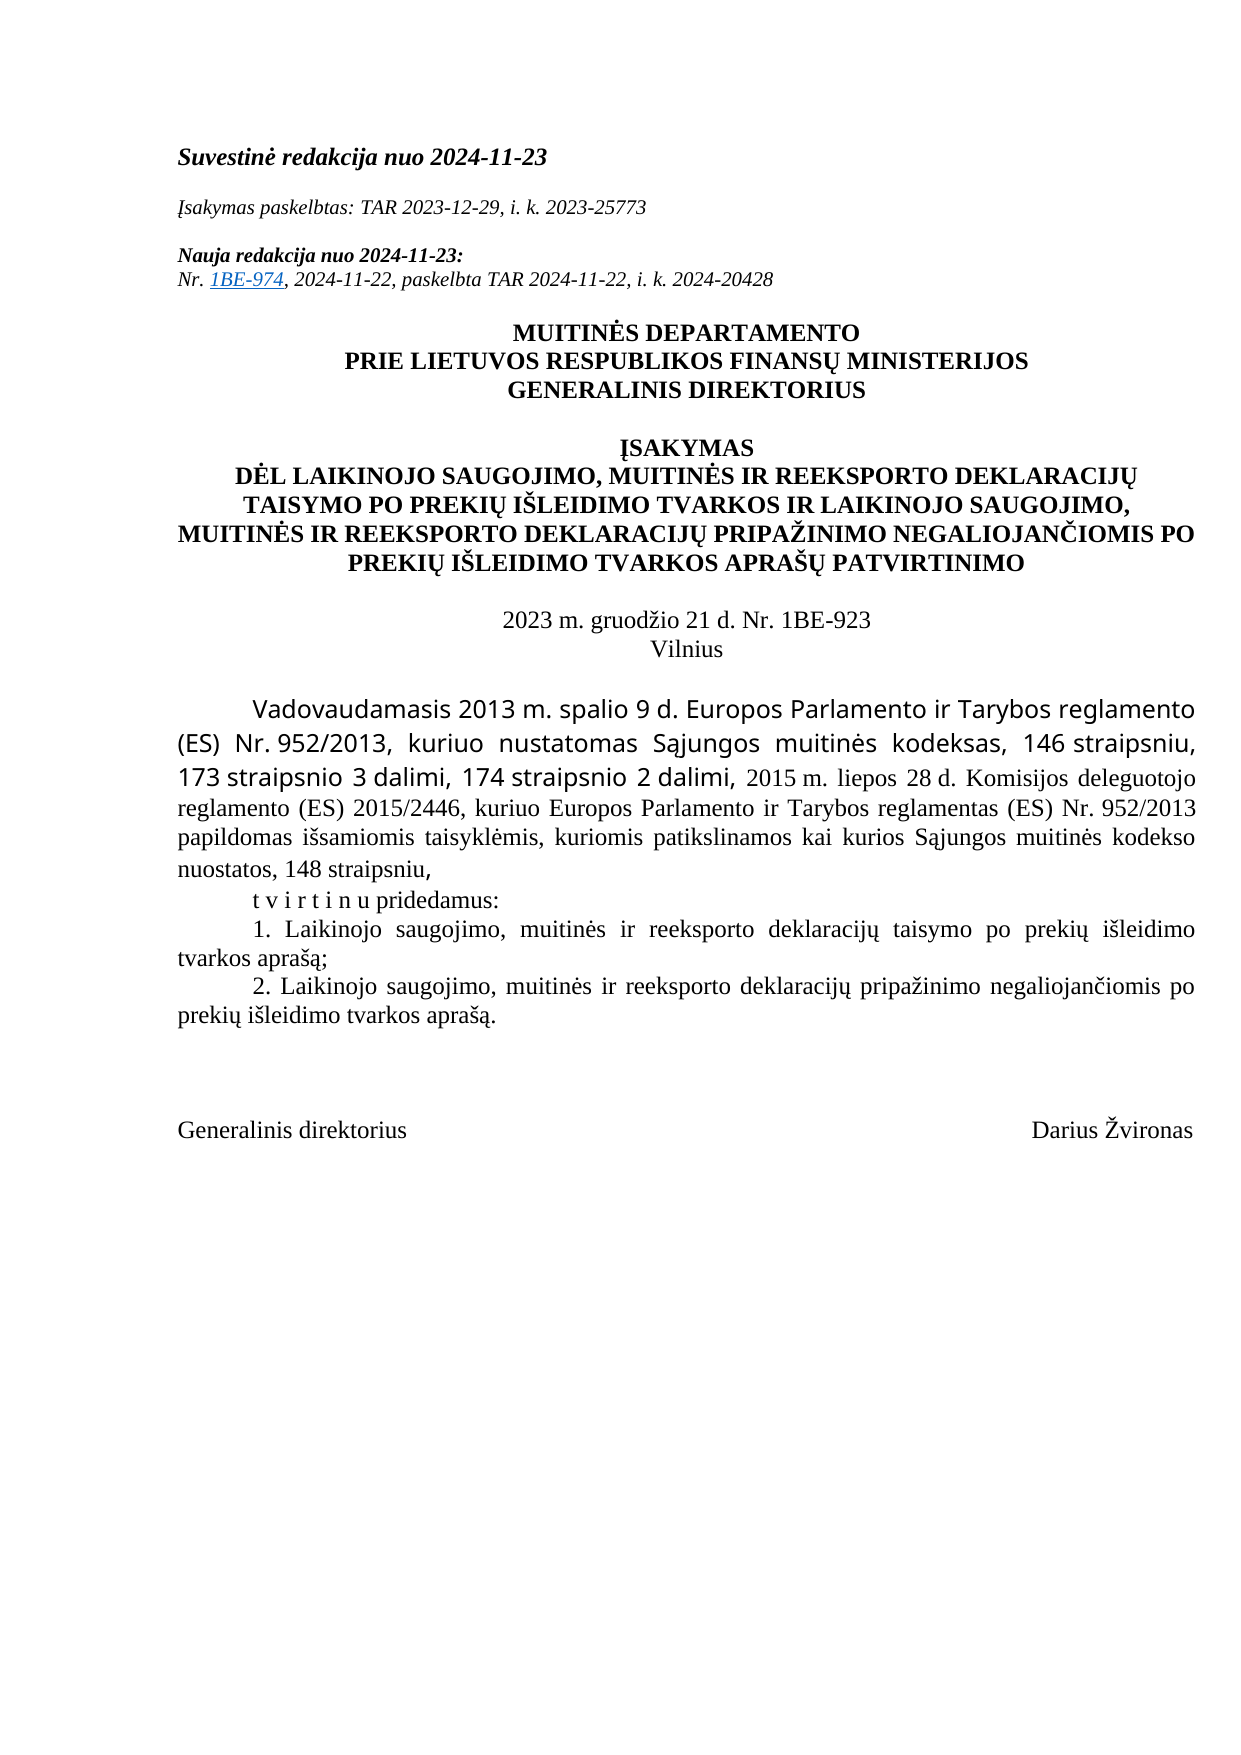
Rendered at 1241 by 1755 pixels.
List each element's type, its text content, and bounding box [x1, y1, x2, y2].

text PRIE LIETUVOS RESPUBLIKOS FINANSŲ MINISTERIJOS [177, 346, 1196, 375]
text DĖL LAIKINOJO SAUGOJIMO, MUITINĖS IR REEKSPORTO DEKLARACIJŲ TAISYMO PO PREKIŲ IŠLEIDIMO TVARKOS IR LAIKINOJO SAUGOJIMO, MUITINĖS IR REEKSPORTO DEKLARACIJŲ PRIPAŽINIMO NEGALIOJANČIOMIS PO PREKIŲ IŠLEIDIMO TVARKOS APRAŠŲ PATVIRTINIMO [177, 461, 1196, 576]
text Vilnius [177, 634, 1196, 663]
text Suvestinė redakcija nuo 2024-11-23 [177, 142, 1196, 171]
text 1. Laikinojo saugojimo, muitinės ir reeksporto deklaracijų taisymo po prekių išleidimo tvarkos aprašą; [177, 914, 1196, 971]
text Generalinis direktorius Darius Žvironas [177, 1115, 1196, 1144]
text ĮSAKYMAS [177, 433, 1196, 461]
text 2023 m. gruodžio 21 d. Nr. 1BE-923 [177, 605, 1196, 634]
text Nr. 1BE-974, 2024-11-22, paskelbta TAR 2024-11-22, i. k. 2024-20428 [177, 267, 1196, 291]
text MUITINĖS DEPARTAMENTO [177, 318, 1196, 346]
text Įsakymas paskelbtas: TAR 2023-12-29, i. k. 2023-25773 [177, 195, 1196, 219]
text 2. Laikinojo saugojimo, muitinės ir reeksporto deklaracijų pripažinimo negaliojančiomis po prekių išleidimo tvarkos aprašą. [177, 971, 1196, 1029]
text Vadovaudamasis 2013 m. spalio 9 d. Europos Parlamento ir Tarybos reglamento (ES) Nr. 952/2013, kuriuo nustatomas Sąjungos muitinės kodeksas, 146 straipsniu, 173 straipsnio 3 dalimi, 174 straipsnio 2 dalimi, 2015 m. liepos 28 d. Komisijos deleguotojo reglamento (ES) 2015/2446, kuriuo Europos Parlamento ir Tarybos reglamentas (ES) Nr. 952/2013 papildomas išsamiomis taisyklėmis, kuriomis patikslinamos kai kurios Sąjungos muitinės kodekso nuostatos, 148 straipsniu, [177, 691, 1196, 885]
text Nauja redakcija nuo 2024-11-23: [177, 243, 1196, 267]
text t v i r t i n u pridedamus: [177, 885, 1196, 914]
text GENERALINIS DIREKTORIUS [177, 375, 1196, 404]
